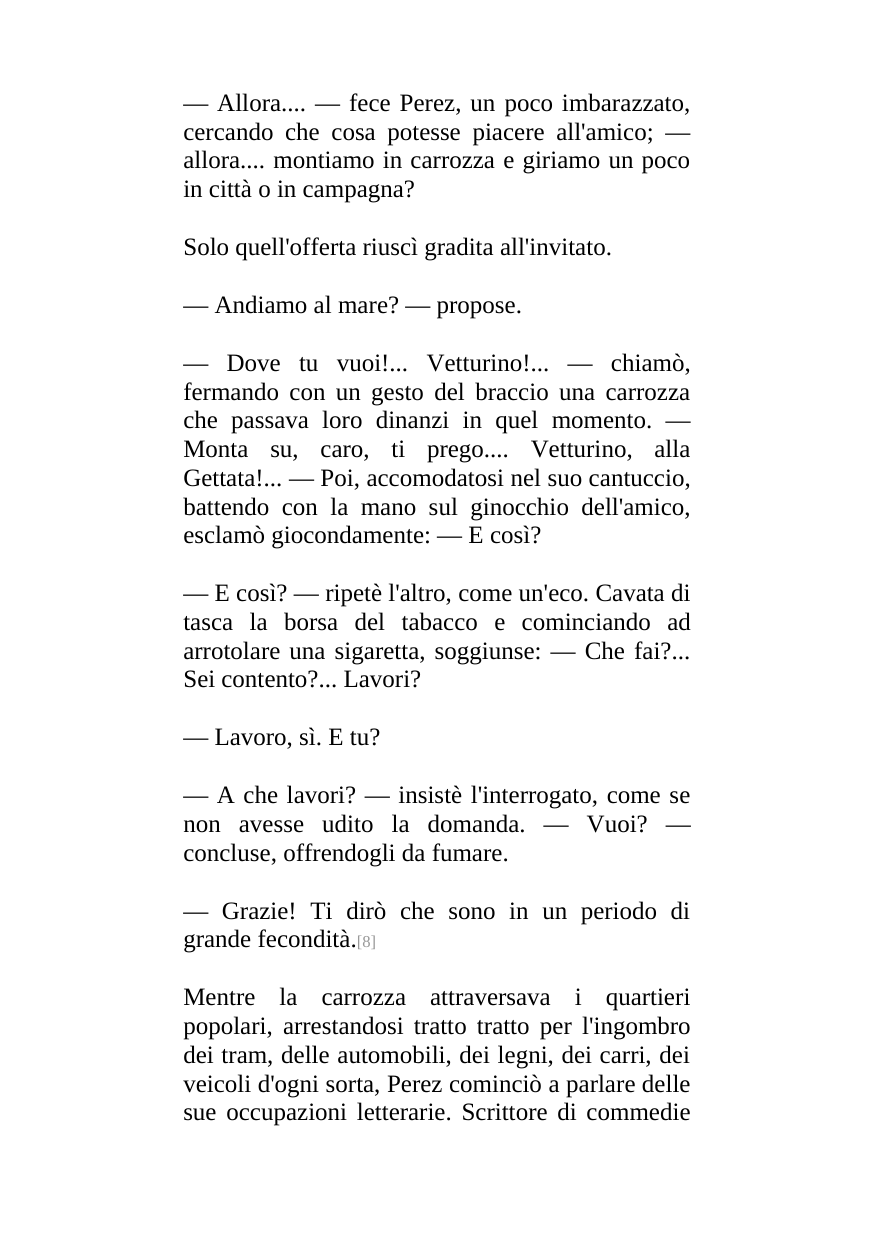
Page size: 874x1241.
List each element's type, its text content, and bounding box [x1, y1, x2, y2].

text — Allora.... — fece Perez, un poco imbarazzato, cercando che cosa potesse piacere all'amico; — allora.... montiamo in carrozza e giriamo un poco in città o in campagna? [183, 88, 691, 203]
text — Grazie! Ti dirò che sono in un periodo di grande fecondità.[8] [183, 896, 691, 953]
text Solo quell'offerta riuscì gradita all'invitato. [183, 232, 691, 261]
text — Lavoro, sì. E tu? [183, 722, 691, 751]
text — Andiamo al mare? — propose. [183, 290, 691, 319]
text Mentre la carrozza attraversava i quartieri popolari, arrestandosi tratto tratto per l'ingombro dei tram, delle automobili, dei legni, dei carri, dei veicoli d'ogni sorta, Perez cominciò a parlare delle sue occupazioni letterarie. Scrittore di commedie [183, 982, 691, 1126]
text — Dove tu vuoi!... Vetturino!... — chiamò, fermando con un gesto del braccio una carrozza che passava loro dinanzi in quel momento. — Monta su, caro, ti prego.... Vetturino, alla Gettata!... — Poi, accomodatosi nel suo cantuccio, battendo con la mano sul ginocchio dell'amico, esclamò giocondamente: — E così? [183, 348, 691, 549]
text — E così? — ripetè l'altro, come un'eco. Cavata di tasca la borsa del tabacco e cominciando ad arrotolare una sigaretta, soggiunse: — Che fai?... Sei contento?... Lavori? [183, 578, 691, 693]
text — A che lavori? — insistè l'interrogato, come se non avesse udito la domanda. — Vuoi? — concluse, offrendogli da fumare. [183, 780, 691, 867]
